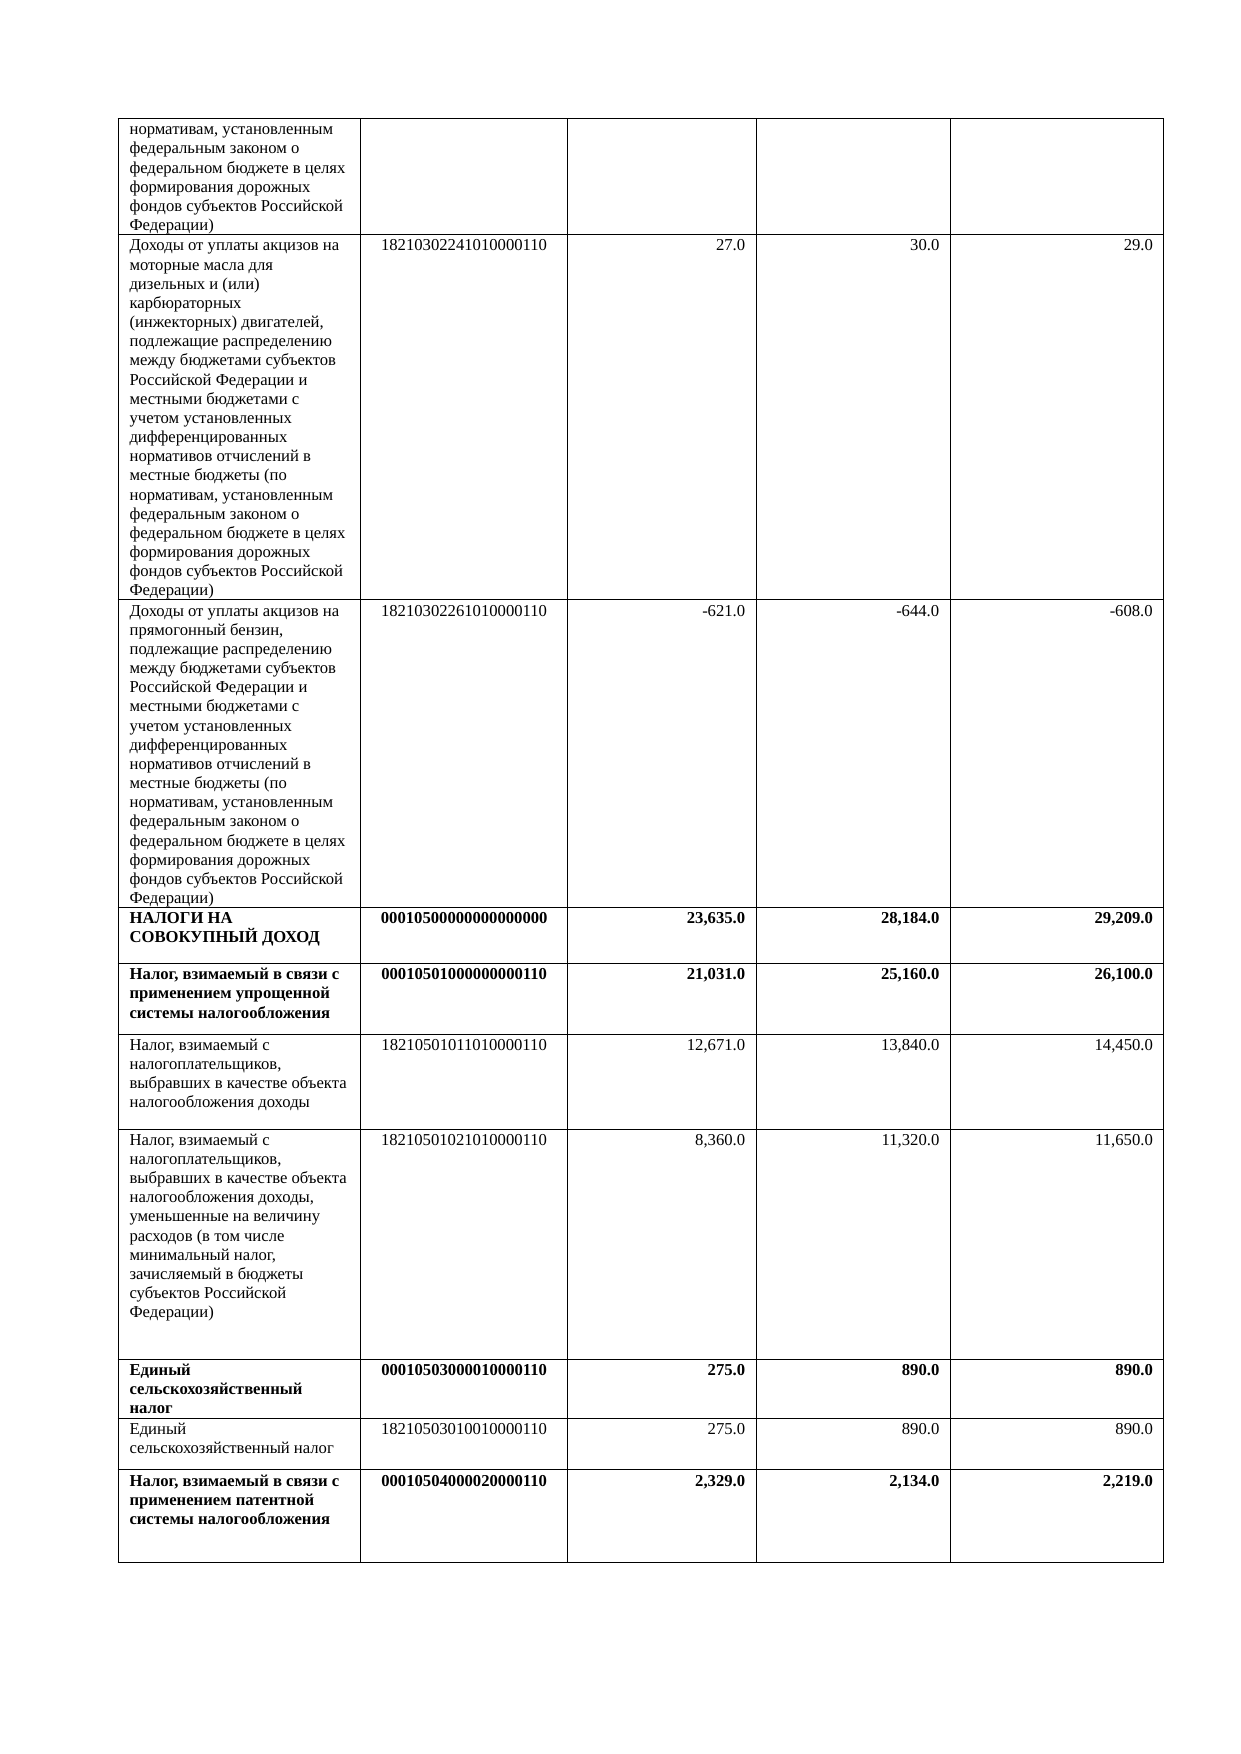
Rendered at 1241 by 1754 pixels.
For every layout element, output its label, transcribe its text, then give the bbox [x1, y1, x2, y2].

table_cell Налог, взимаемый с налогоплательщиков, выбравших в качестве объекта налогообложения доходы, уменьшенные на величину расходов (в том числе минимальный налог, зачисляемый в бюджеты субъектов Российской Федерации) [119, 1130, 360, 1359]
table_cell 14 450,0 [951, 1035, 1163, 1128]
table_cell 13 840,0 [757, 1035, 950, 1128]
table_cell 18210501011010000110 [361, 1035, 567, 1128]
table_cell 21 031,0 [568, 964, 756, 1033]
table_cell 11 320,0 [757, 1130, 950, 1359]
table_cell 23 635,0 [568, 908, 756, 963]
table_cell 29 209,0 [951, 908, 1163, 963]
table_cell 29,0 [951, 235, 1163, 599]
table_cell 890,0 [757, 1419, 950, 1469]
table_cell 890,0 [951, 1360, 1163, 1417]
table_cell 28 184,0 [757, 908, 950, 963]
table_cell [568, 119, 756, 234]
table_cell [951, 119, 1163, 234]
table_cell Налог, взимаемый с налогоплательщиков, выбравших в качестве объекта налогообложения доходы [119, 1035, 360, 1128]
table_cell Налог, взимаемый в связи с применением патентной системы налогообложения [119, 1470, 360, 1562]
table_cell 25 160,0 [757, 964, 950, 1033]
table_cell 00010501000000000110 [361, 964, 567, 1033]
table_cell -608,0 [951, 600, 1163, 907]
table_cell Единый сельскохозяйственный налог [119, 1419, 360, 1469]
table_cell Доходы от уплаты акцизов на прямогонный бензин, подлежащие распределению между бюджетами субъектов Российской Федерации и местными бюджетами с учетом установленных дифференцированных нормативов отчислений в местные бюджеты (по нормативам, установленным федеральным законом о федеральном бюджете в целях формирования дорожных фондов субъектов Российской Федерации) [119, 600, 360, 907]
table_cell 00010504000020000110 [361, 1470, 567, 1562]
table_cell 275,0 [568, 1419, 756, 1469]
table_cell 2 329,0 [568, 1470, 756, 1562]
table_cell НАЛОГИ НА СОВОКУПНЫЙ ДОХОД [119, 908, 360, 963]
table_cell 26 100,0 [951, 964, 1163, 1033]
table_cell Налог, взимаемый в связи с применением упрощенной системы налогообложения [119, 964, 360, 1033]
table_cell 18210503010010000110 [361, 1419, 567, 1469]
table_cell 11 650,0 [951, 1130, 1163, 1359]
table_cell [757, 119, 950, 234]
table_cell 27,0 [568, 235, 756, 599]
table_cell 2 134,0 [757, 1470, 950, 1562]
table_cell Единый сельскохозяйственный налог [119, 1360, 360, 1417]
table_cell 30,0 [757, 235, 950, 599]
table_cell [361, 119, 567, 234]
table_cell 12 671,0 [568, 1035, 756, 1128]
table_cell 18210302261010000110 [361, 600, 567, 907]
table_cell 00010500000000000000 [361, 908, 567, 963]
table_cell 18210302241010000110 [361, 235, 567, 599]
table_cell 275,0 [568, 1360, 756, 1417]
table_cell 890,0 [757, 1360, 950, 1417]
table_cell 18210501021010000110 [361, 1130, 567, 1359]
table_cell Доходы от уплаты акцизов на моторные масла для дизельных и (или) карбюраторных (инжекторных) двигателей, подлежащие распределению между бюджетами субъектов Российской Федерации и местными бюджетами с учетом установленных дифференцированных нормативов отчислений в местные бюджеты (по нормативам, установленным федеральным законом о федеральном бюджете в целях формирования дорожных фондов субъектов Российской Федерации) [119, 235, 360, 599]
table_cell -621,0 [568, 600, 756, 907]
table_cell 890,0 [951, 1419, 1163, 1469]
table_cell 8 360,0 [568, 1130, 756, 1359]
table_cell 2 219,0 [951, 1470, 1163, 1562]
table_cell -644,0 [757, 600, 950, 907]
table_cell 00010503000010000110 [361, 1360, 567, 1417]
table_cell нормативам, установленным федеральным законом о федеральном бюджете в целях формирования дорожных фондов субъектов Российской Федерации) [119, 119, 360, 234]
